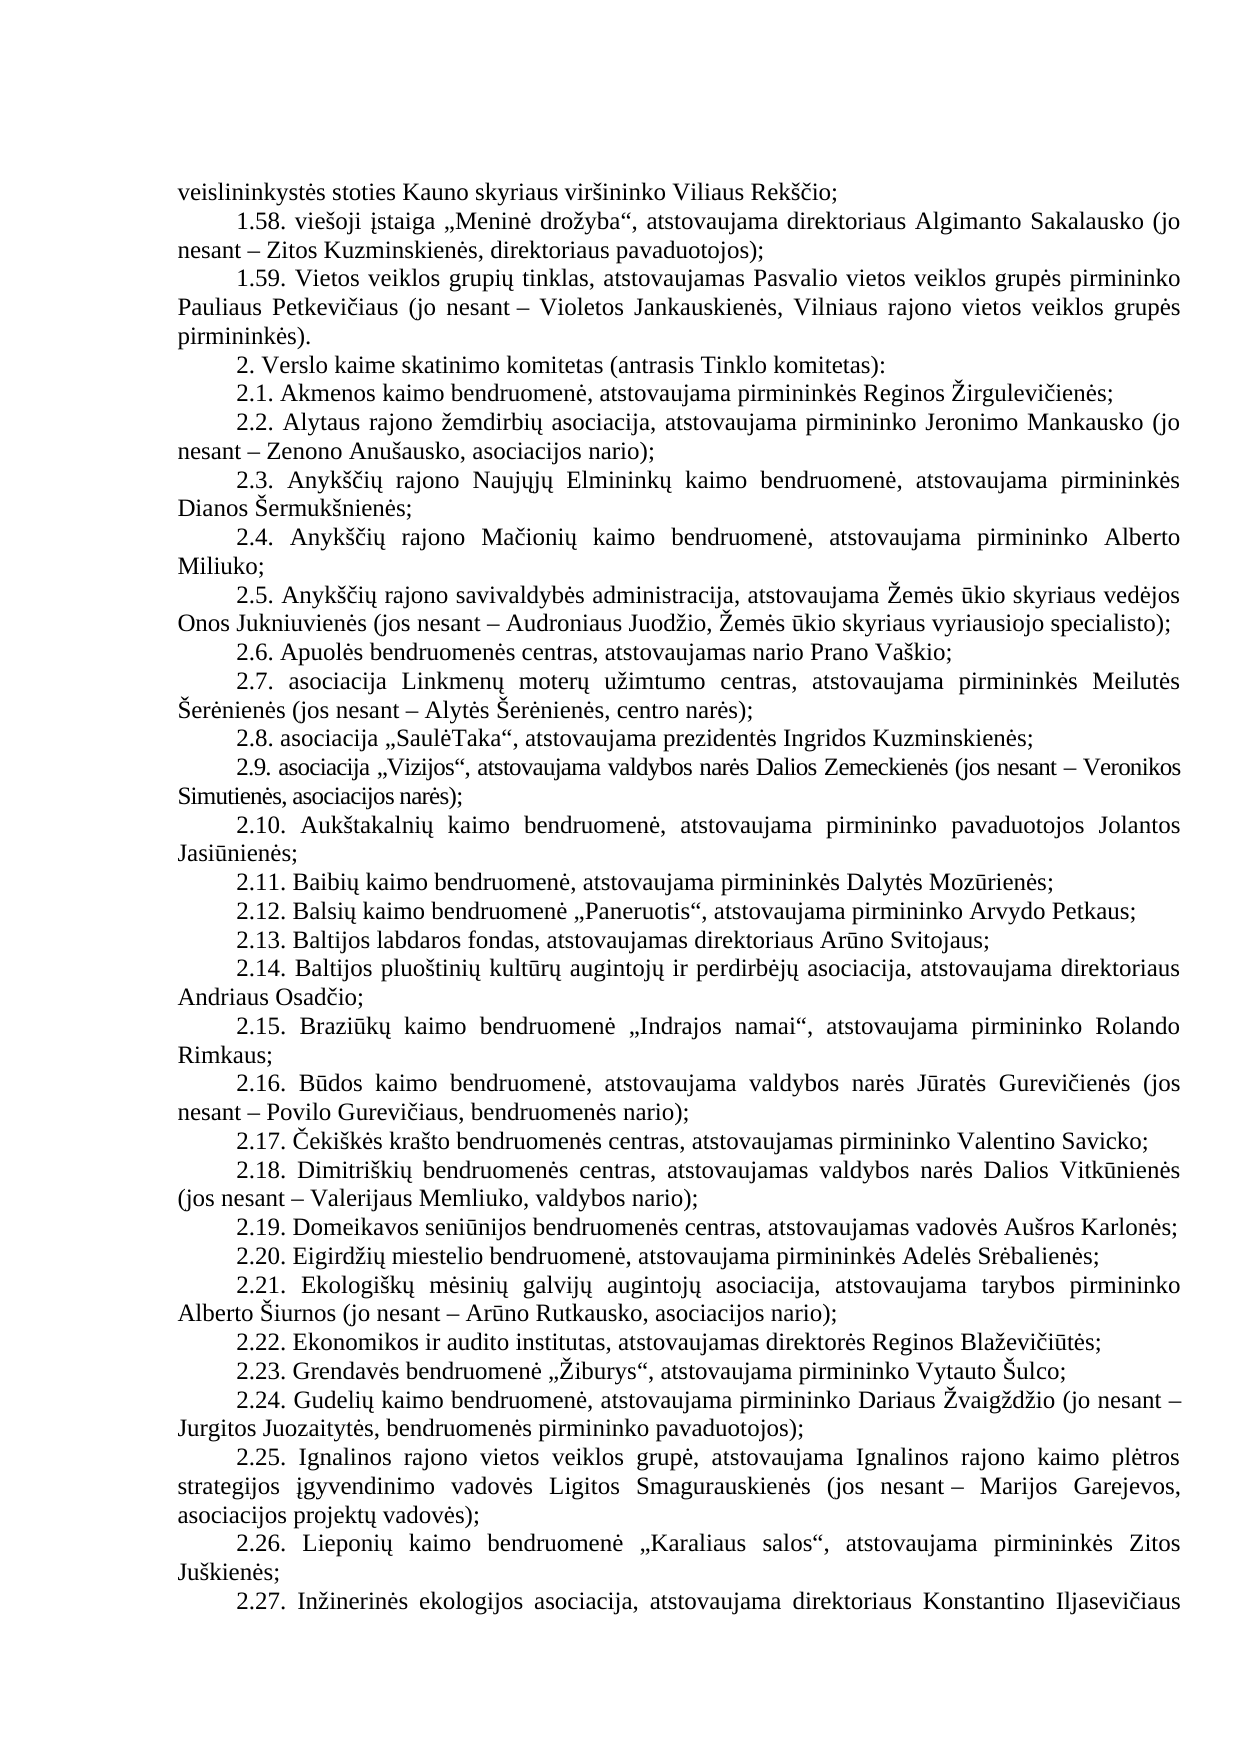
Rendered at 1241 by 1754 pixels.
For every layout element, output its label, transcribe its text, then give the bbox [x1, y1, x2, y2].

text 2.8. asociacija „SaulėTaka“, atstovaujama prezidentės Ingridos Kuzminskienės; [177, 723, 1181, 752]
text 2.22. Ekonomikos ir audito institutas, atstovaujamas direktorės Reginos Blaževičiūtės; [177, 1327, 1181, 1356]
text 2.2. Alytaus rajono žemdirbių asociacija, atstovaujama pirmininko Jeronimo Mankausko (jo nesant – Zenono Anušausko, asociacijos nario); [177, 407, 1181, 465]
text 2.24. Gudelių kaimo bendruomenė, atstovaujama pirmininko Dariaus Žvaigždžio (jo nesant – Jurgitos Juozaitytės, bendruomenės pirmininko pavaduotojos); [177, 1385, 1181, 1442]
text 2.21. Ekologiškų mėsinių galvijų augintojų asociacija, atstovaujama tarybos pirmininko Alberto Šiurnos (jo nesant – Arūno Rutkausko, asociacijos nario); [177, 1270, 1181, 1327]
text 2.1. Akmenos kaimo bendruomenė, atstovaujama pirmininkės Reginos Žirgulevičienės; [177, 378, 1181, 407]
text 2.16. Būdos kaimo bendruomenė, atstovaujama valdybos narės Jūratės Gurevičienės (jos nesant – Povilo Gurevičiaus, bendruomenės nario); [177, 1068, 1181, 1126]
text 2.10. Aukštakalnių kaimo bendruomenė, atstovaujama pirmininko pavaduotojos Jolantos Jasiūnienės; [177, 810, 1181, 867]
text 2.23. Grendavės bendruomenė „Žiburys“, atstovaujama pirmininko Vytauto Šulco; [177, 1356, 1181, 1385]
text 2.14. Baltijos pluoštinių kultūrų augintojų ir perdirbėjų asociacija, atstovaujama direktoriaus Andriaus Osadčio; [177, 953, 1181, 1011]
text 2.26. Lieponių kaimo bendruomenė „Karaliaus salos“, atstovaujama pirmininkės Zitos Juškienės; [177, 1528, 1181, 1586]
text 2.12. Balsių kaimo bendruomenė „Paneruotis“, atstovaujama pirmininko Arvydo Petkaus; [177, 896, 1181, 925]
text 2.18. Dimitriškių bendruomenės centras, atstovaujamas valdybos narės Dalios Vitkūnienės (jos nesant – Valerijaus Memliuko, valdybos nario); [177, 1155, 1181, 1212]
text 2.15. Braziūkų kaimo bendruomenė „Indrajos namai“, atstovaujama pirmininko Rolando Rimkaus; [177, 1011, 1181, 1068]
text 1.59. Vietos veiklos grupių tinklas, atstovaujamas Pasvalio vietos veiklos grupės pirmininko Pauliaus Petkevičiaus (jo nesant – Violetos Jankauskienės, Vilniaus rajono vietos veiklos grupės pirmininkės). [177, 263, 1181, 350]
text 2.3. Anykščių rajono Naujųjų Elmininkų kaimo bendruomenė, atstovaujama pirmininkės Dianos Šermukšnienės; [177, 465, 1181, 522]
text 2.25. Ignalinos rajono vietos veiklos grupė, atstovaujama Ignalinos rajono kaimo plėtros strategijos įgyvendinimo vadovės Ligitos Smagurauskienės (jos nesant – Marijos Garejevos, asociacijos projektų vadovės); [177, 1442, 1181, 1528]
text 2.9. asociacija „Vizijos“, atstovaujama valdybos narės Dalios Zemeckienės (jos nesant – Veronikos Simutienės, asociacijos narės); [177, 752, 1181, 810]
text 2.5. Anykščių rajono savivaldybės administracija, atstovaujama Žemės ūkio skyriaus vedėjos Onos Jukniuvienės (jos nesant – Audroniaus Juodžio, Žemės ūkio skyriaus vyriausiojo specialisto); [177, 580, 1181, 637]
text 2.6. Apuolės bendruomenės centras, atstovaujamas nario Prano Vaškio; [177, 637, 1181, 666]
text veislininkystės stoties Kauno skyriaus viršininko Viliaus Rekščio; [177, 177, 1181, 206]
text 2.13. Baltijos labdaros fondas, atstovaujamas direktoriaus Arūno Svitojaus; [177, 925, 1181, 953]
text 1.58. viešoji įstaiga „Meninė drožyba“, atstovaujama direktoriaus Algimanto Sakalausko (jo nesant – Zitos Kuzminskienės, direktoriaus pavaduotojos); [177, 206, 1181, 263]
text 2. Verslo kaime skatinimo komitetas (antrasis Tinklo komitetas): [177, 350, 1181, 378]
text 2.27. Inžinerinės ekologijos asociacija, atstovaujama direktoriaus Konstantino Iljasevičiaus [177, 1586, 1181, 1615]
text 2.7. asociacija Linkmenų moterų užimtumo centras, atstovaujama pirmininkės Meilutės Šerėnienės (jos nesant – Alytės Šerėnienės, centro narės); [177, 666, 1181, 723]
text 2.4. Anykščių rajono Mačionių kaimo bendruomenė, atstovaujama pirmininko Alberto Miliuko; [177, 522, 1181, 580]
text 2.11. Baibių kaimo bendruomenė, atstovaujama pirmininkės Dalytės Mozūrienės; [177, 867, 1181, 896]
text 2.20. Eigirdžių miestelio bendruomenė, atstovaujama pirmininkės Adelės Srėbalienės; [177, 1241, 1181, 1270]
text 2.17. Čekiškės krašto bendruomenės centras, atstovaujamas pirmininko Valentino Savicko; [177, 1126, 1181, 1155]
text 2.19. Domeikavos seniūnijos bendruomenės centras, atstovaujamas vadovės Aušros Karlonės; [177, 1212, 1181, 1241]
